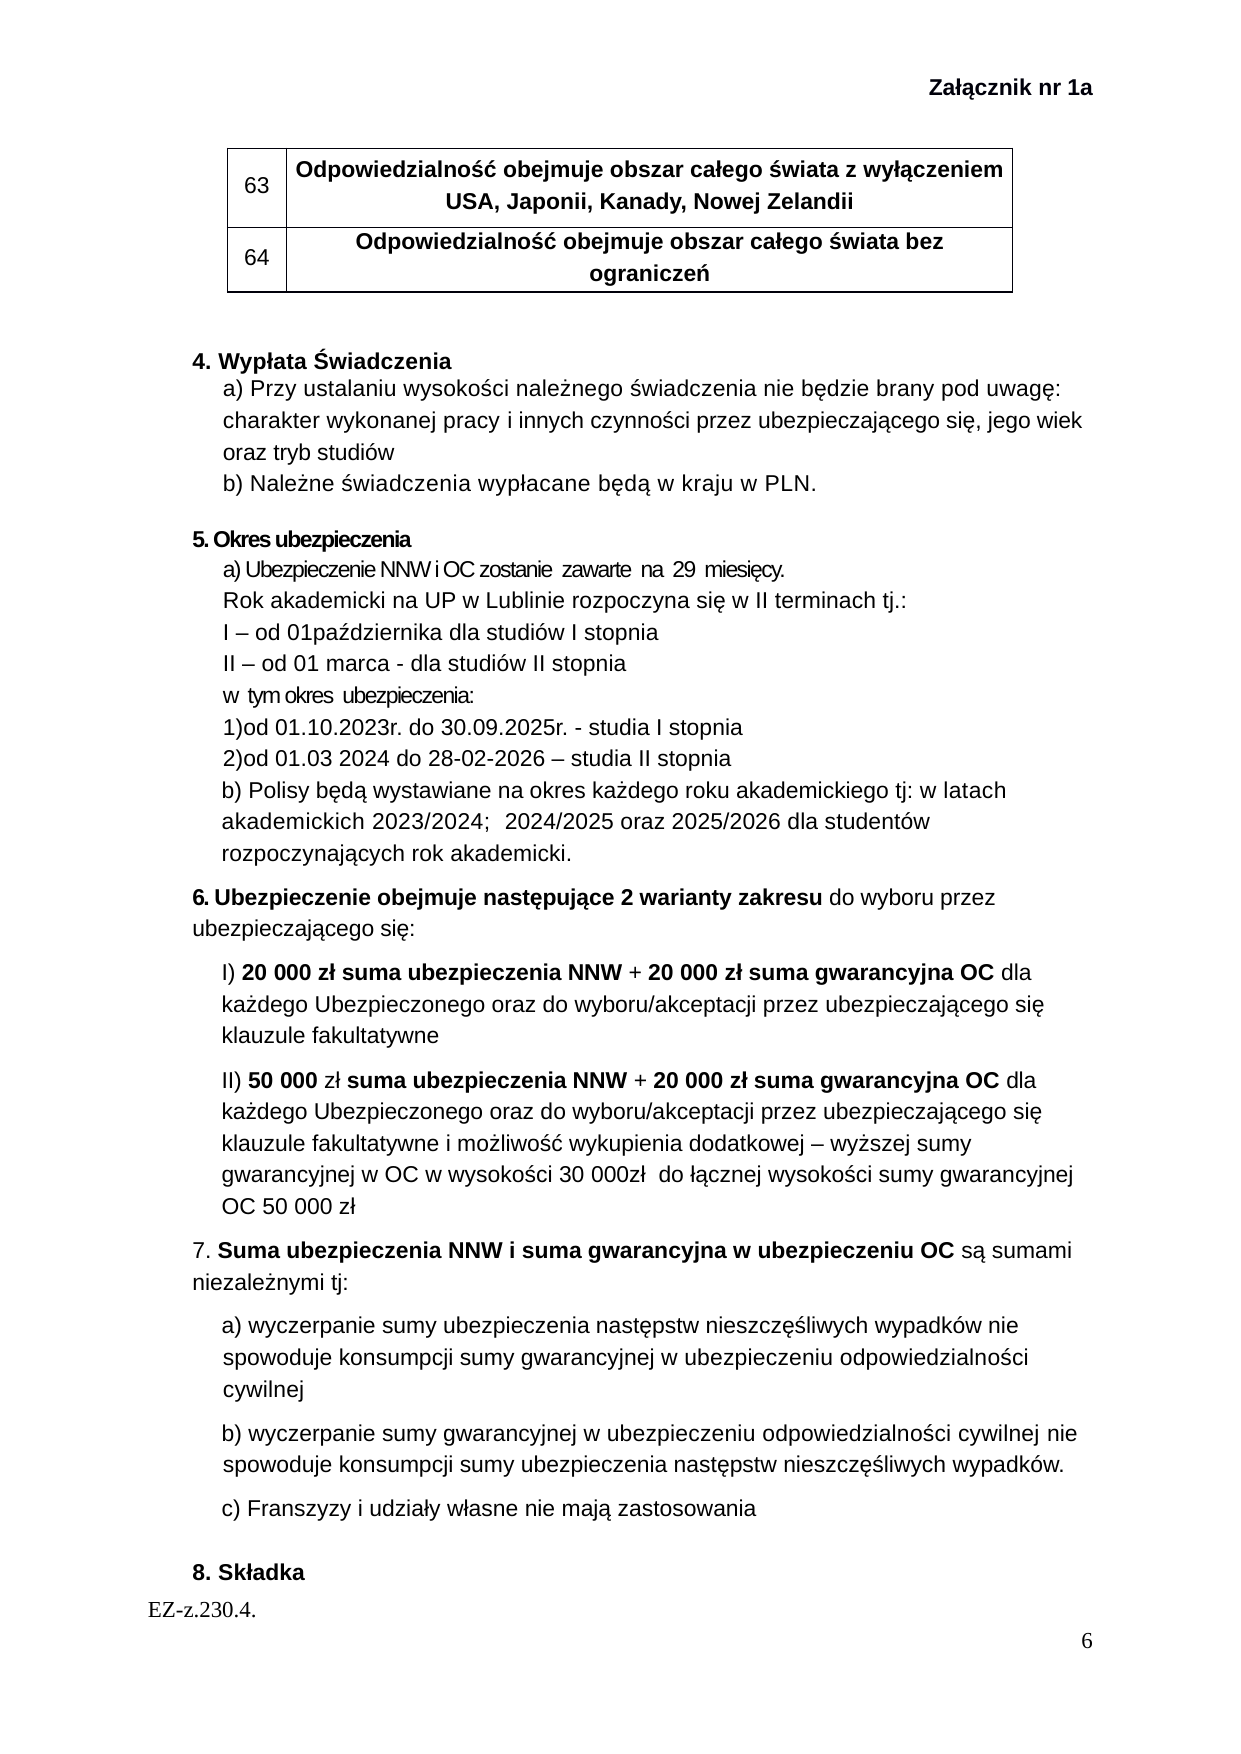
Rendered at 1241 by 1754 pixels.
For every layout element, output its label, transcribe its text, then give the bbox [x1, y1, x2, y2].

table_cell Odpowiedzialność obejmuje obszar całego świata z wyłączeniem USA, Japonii, Kanady, Nowej Zelandii [287, 149, 1012, 227]
text a) Ubezpieczenie NNW i OC zostanie zawarte na 29 miesięcy. [223, 556, 1093, 582]
text 4. Wypłata Świadczenia [192, 346, 1093, 375]
text 7. Suma ubezpieczenia NNW i suma gwarancyjna w ubezpieczeniu OC są sumami niezależnymi tj: [192, 1237, 1093, 1295]
text I) 20 000 zł suma ubezpieczenia NNW + 20 000 zł suma gwarancyjna OC dla każdego Ubezpieczonego oraz do wyboru/akceptacji przez ubezpieczającego się klauzule fakultatywne [221, 959, 1093, 1049]
text I – od 01października dla studiów I stopnia [223, 619, 1093, 645]
text w tym okres ubezpieczenia: [223, 682, 1093, 708]
text b) wyczerpanie sumy gwarancyjnej w ubezpieczeniu odpowiedzialności cywilnej nie spowoduje konsumpcji sumy ubezpieczenia następstw nieszczęśliwych wypadków. [221, 1420, 1093, 1478]
table_cell 64 [228, 228, 286, 291]
text 8. Składka [192, 1558, 1093, 1585]
text II – od 01 marca - dla studiów II stopnia [223, 650, 1093, 677]
text b) Należne świadczenia wypłacane będą w kraju w PLN. [148, 470, 1093, 496]
list od 01.03 2024 do 28-02-2026 – studia II stopnia [223, 745, 1093, 771]
list od 01.10.2023r. do 30.09.2025r. - studia I stopnia [223, 713, 1093, 740]
text c) Franszyzy i udziały własne nie mają zastosowania [221, 1495, 1093, 1522]
table_cell Odpowiedzialność obejmuje obszar całego świata bez ograniczeń [287, 228, 1012, 291]
text 5. Okres ubezpieczenia [192, 514, 1093, 556]
text 6. Ubezpieczenie obejmuje następujące 2 warianty zakresu do wyboru przez ubezpieczającego się: [192, 884, 1093, 942]
text a) Przy ustalaniu wysokości należnego świadczenia nie będzie brany pod uwagę: charakter wykonanej pracy i innych czynności przez ubezpieczającego się, jego wiek oraz tryb studiów [223, 375, 1093, 465]
text b) Polisy będą wystawiane na okres każdego roku akademickiego tj: w latach akademickich 2023/2024; 2024/2025 oraz 2025/2026 dla studentów rozpoczynających rok akademicki. [221, 777, 1093, 866]
text II) 50 000 zł suma ubezpieczenia NNW + 20 000 zł suma gwarancyjna OC dla każdego Ubezpieczonego oraz do wyboru/akceptacji przez ubezpieczającego się klauzule fakultatywne i możliwość wykupienia dodatkowej – wyższej sumy gwarancyjnej w OC w wysokości 30 000zł do łącznej wysokości sumy gwarancyjnej OC 50 000 zł [221, 1067, 1093, 1219]
text Rok akademicki na UP w Lublinie rozpoczyna się w II terminach tj.: [223, 587, 1093, 613]
text a) wyczerpanie sumy ubezpieczenia następstw nieszczęśliwych wypadków nie spowoduje konsumpcji sumy gwarancyjnej w ubezpieczeniu odpowiedzialności cywilnej [221, 1312, 1093, 1402]
table_cell 63 [228, 149, 286, 227]
